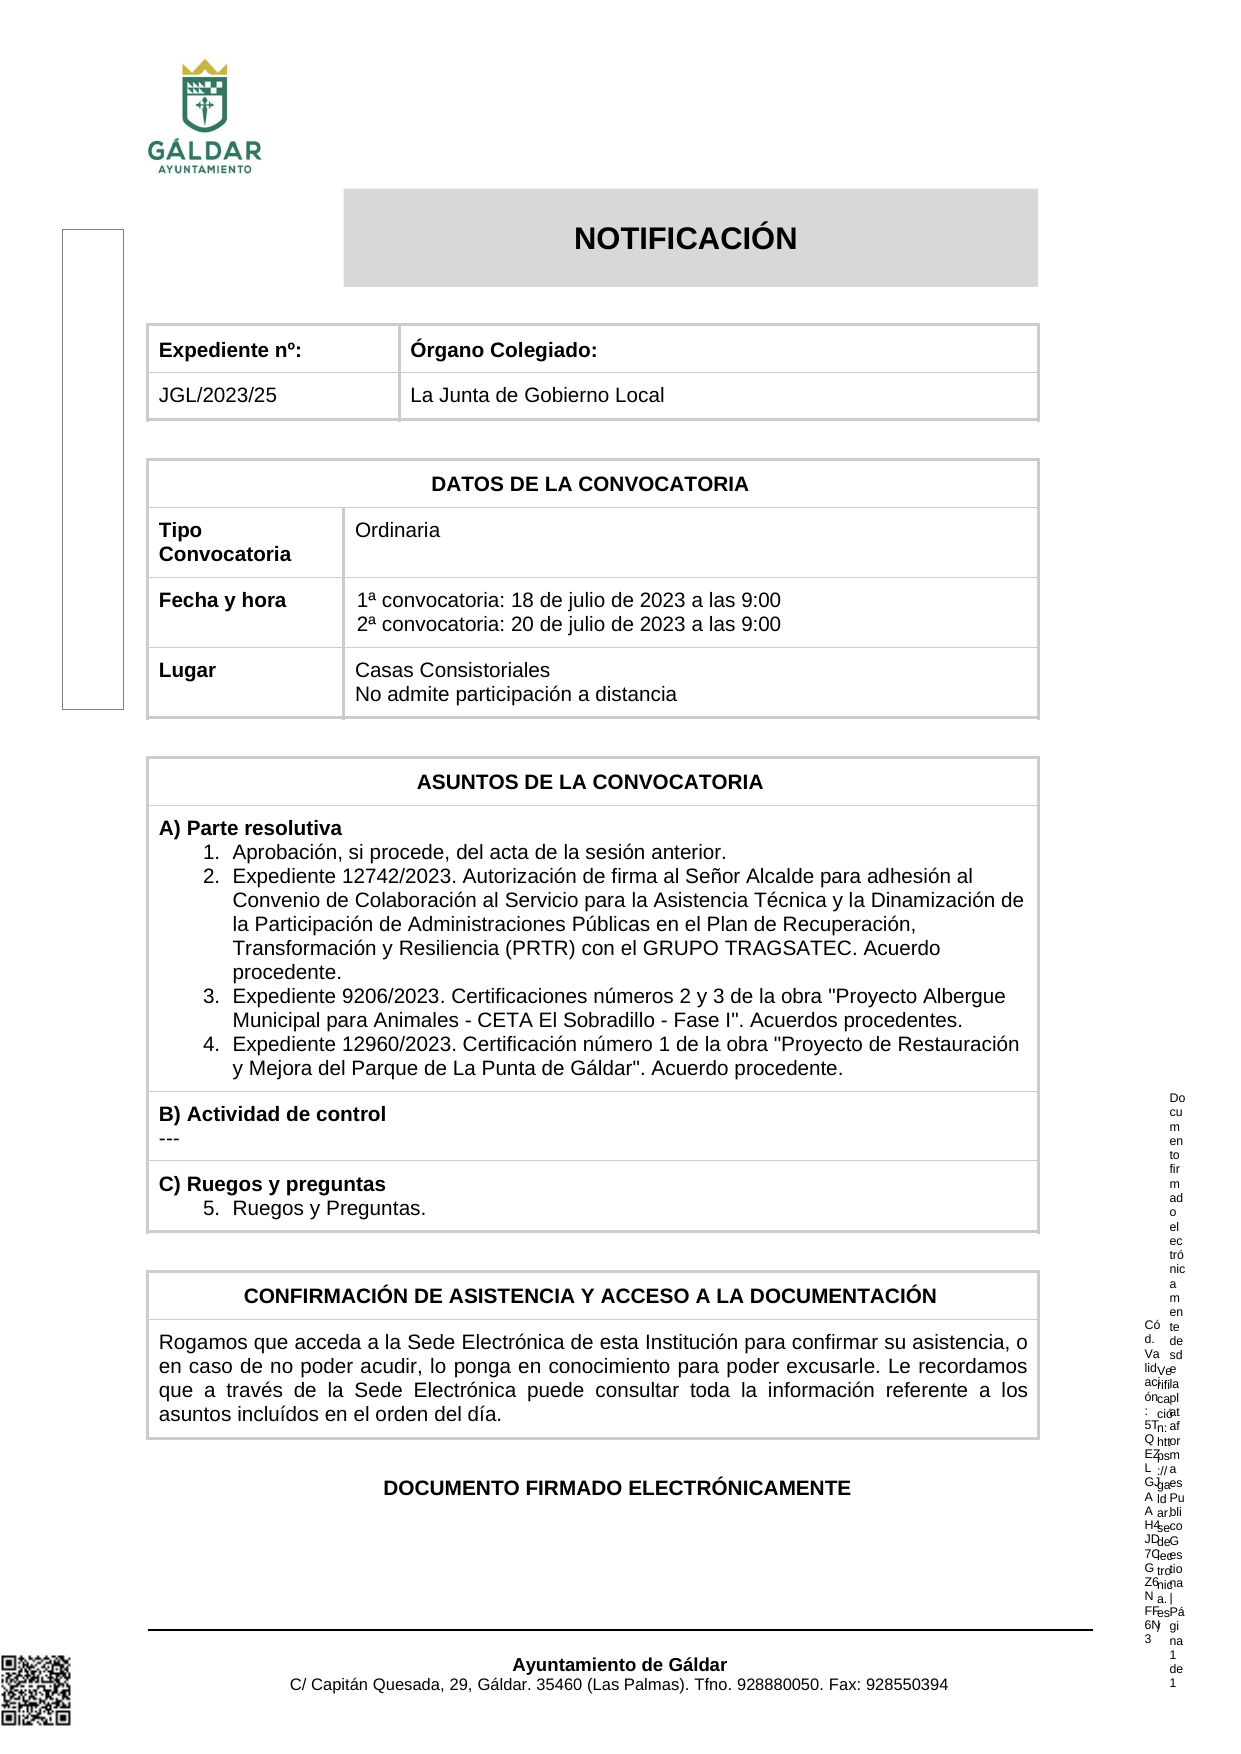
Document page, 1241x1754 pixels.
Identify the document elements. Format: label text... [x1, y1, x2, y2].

text 1. Aprobación, si procede, del acta de la sesión anterior. [203, 840, 1037, 864]
text [1040, 472, 1154, 496]
text Órgano Colegiado: [410, 337, 1037, 361]
text A) Parte resolutiva [159, 816, 1037, 840]
text 1ª convocatoria: 18 de julio de 2023 a las 9:00 2ª convocatoria: 20 de julio de 2023 a las 9:00 [349, 588, 781, 636]
text 3. Expediente 9206/2023. Certificaciones números 2 y 3 de la obra "Proyecto Albergue Municipal para Animales - CETA El Sobradillo - Fase I". Acuerdos procedentes. [203, 984, 1014, 1032]
text Tipo Convocatoria [159, 518, 297, 566]
text [1040, 1171, 1154, 1195]
text Fecha y hora [159, 588, 294, 612]
text Casas Consistoriales [355, 658, 1037, 682]
text Ordinaria [355, 518, 1037, 542]
text C) Ruegos y preguntas [159, 1171, 1037, 1195]
text Rogamos que acceda a la Sede Electrónica de esta Institución para confirmar su asistencia, o en caso de no poder acudir, lo ponga en conocimiento para poder excusarle. Le recordamos que a través de la Sede Electrónica puede consultar toda la información referente a los asuntos incluídos en el orden del día. [159, 1330, 1028, 1426]
text CONFIRMACIÓN DE ASISTENCIA Y ACCESO A LA DOCUMENTACIÓN [243, 1284, 1037, 1308]
text [1040, 1195, 1154, 1219]
text 4. Expediente 12960/2023. Certificación número 1 de la obra "Proyecto de Restauración y Mejora del Parque de La Punta de Gáldar". Acuerdo procedente. [203, 1032, 1028, 1079]
text 5. Ruegos y Preguntas. [203, 1195, 1037, 1219]
text [1040, 658, 1154, 682]
text DATOS DE LA CONVOCATORIA [431, 472, 1037, 496]
text [1040, 1284, 1154, 1308]
text NOTIFICACIÓN [1039, 220, 1154, 256]
text DOCUMENTO FIRMADO ELECTRÓNICAMENTE [383, 1476, 1154, 1500]
text C/ Capitán Quesada, 29, Gáldar. 35460 (Las Palmas). Tfno. 928880050. Fax: 928550394 [289, 1676, 1154, 1694]
text [1040, 337, 1154, 361]
text [1040, 770, 1154, 794]
text No admite participación a distancia [355, 682, 1037, 706]
text [1040, 682, 1154, 706]
text 2. Expediente 12742/2023. Autorización de firma al Señor Alcalde para adhesión al Convenio de Colaboración al Servicio para la Asistencia Técnica y la Dinamización de la Participación de Administraciones Públicas en el Plan de Recuperación, Transformación y Resiliencia (PRTR) con el GRUPO TRAGSATEC. Acuerdo procedente. [203, 864, 1032, 984]
text JGL/2023/25 [159, 383, 305, 407]
text ASUNTOS DE LA CONVOCATORIA [417, 770, 1037, 794]
text Lugar [159, 658, 294, 682]
text La Junta de Gobierno Local [410, 383, 1037, 407]
text Ayuntamiento de Gáldar [512, 1654, 1154, 1676]
text [1040, 816, 1154, 840]
text [1040, 840, 1154, 864]
text B) Actividad de control --- [159, 1102, 392, 1149]
text Expediente nº: [159, 337, 305, 361]
text [1040, 518, 1154, 542]
text [1040, 383, 1154, 407]
